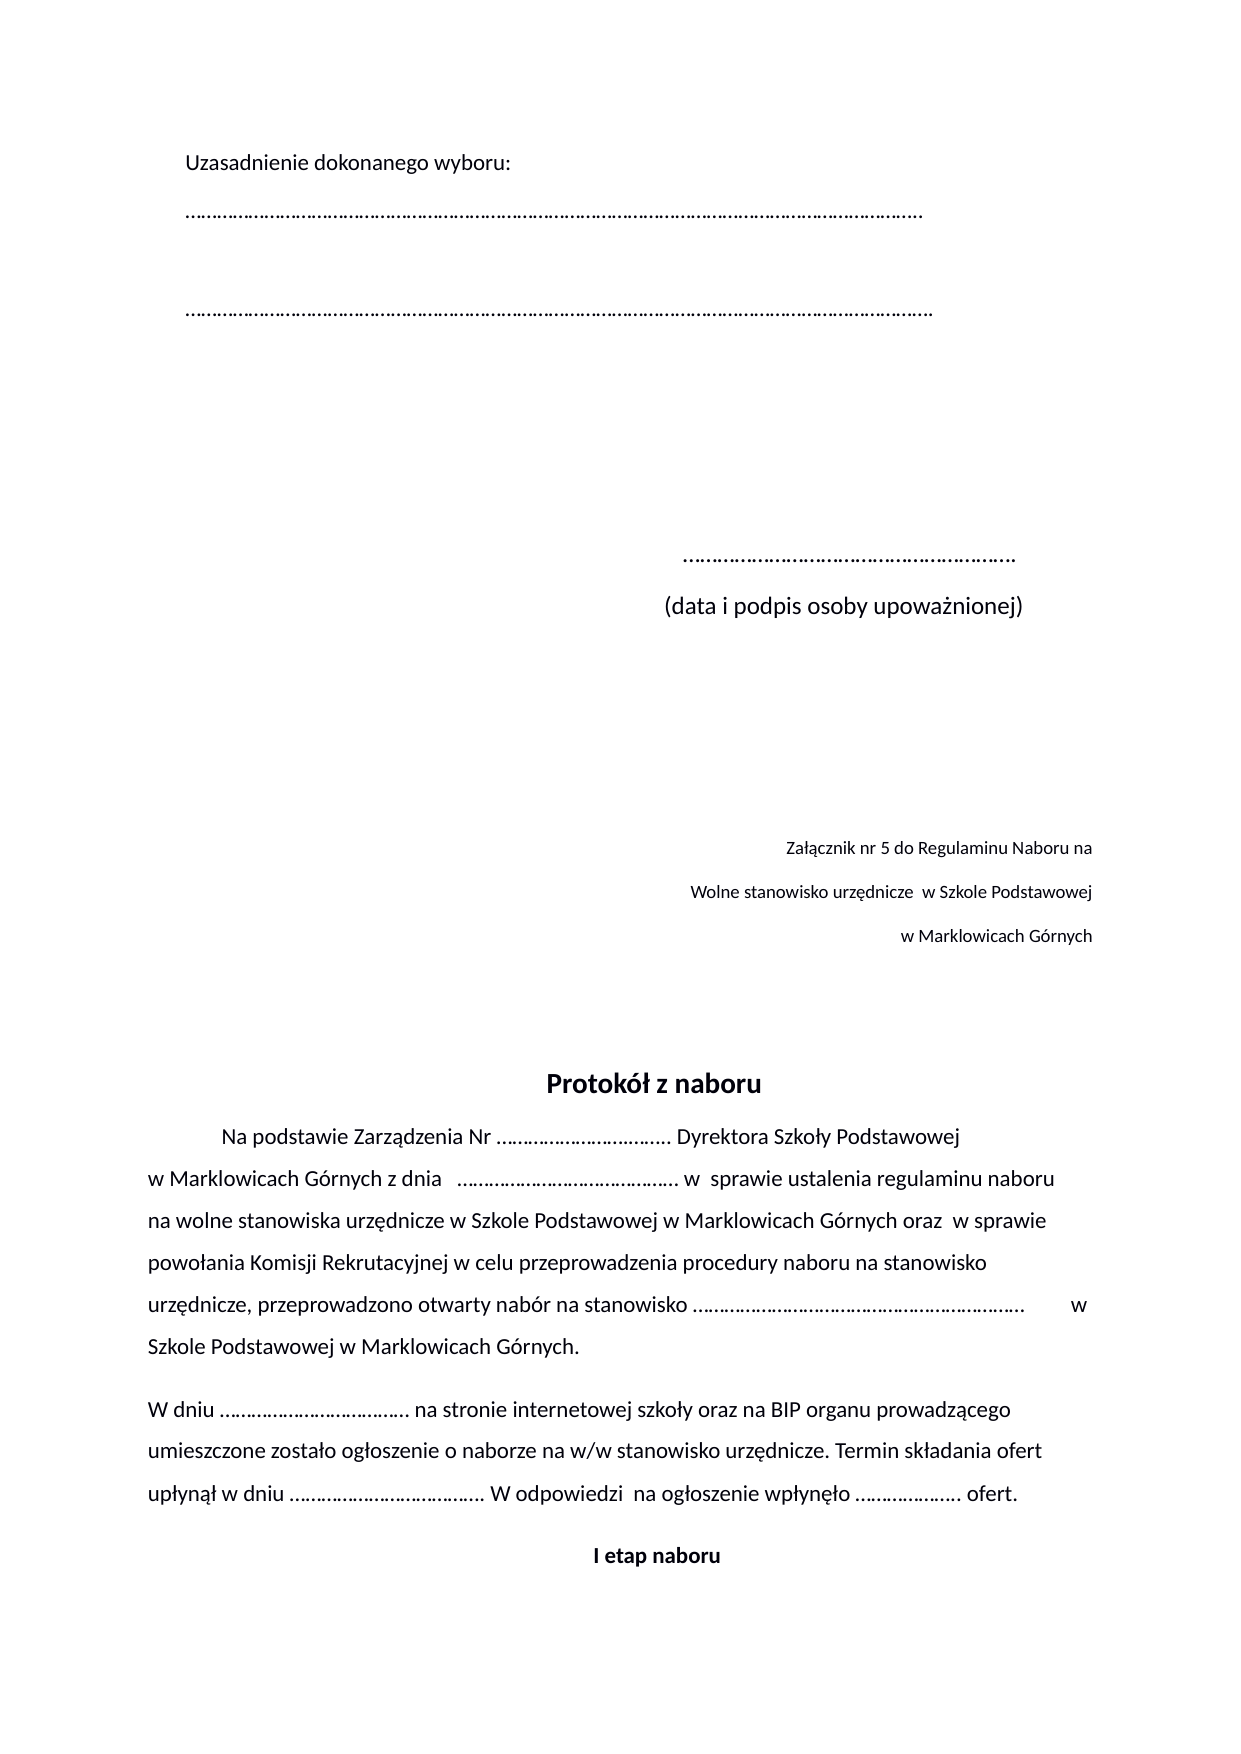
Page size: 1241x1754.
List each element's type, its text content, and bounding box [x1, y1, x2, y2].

text (data i podpis osoby upoważnionej) [628, 590, 1093, 620]
text Na podstawie Zarządzenia Nr …………………….…….. Dyrektora Szkoły Podstawowej w Marklowicach Górnych z dnia …………………………………… w sprawie ustalenia regulaminu naboru na wolne stanowiska urzędnicze w Szkole Podstawowej w Marklowicach Górnych oraz w sprawie powołania Komisji Rekrutacyjnej w celu przeprowadzenia procedury naboru na stanowisko urzędnicze, przeprowadzono otwarty nabór na stanowisko ……………………………………………………… w Szkole Podstawowej w Marklowicach Górnych. [148, 1122, 1093, 1360]
text ……………………………………………………………………………………………………………………………. [185, 294, 1093, 322]
text w Marklowicach Górnych [148, 924, 1093, 947]
text W dniu ……………………………… na stronie internetowej szkoły oraz na BIP organu prowadzącego umieszczone zostało ogłoszenie o naborze na w/w stanowisko urzędnicze. Termin składania ofert upłynął w dniu ………………………………. W odpowiedzi na ogłoszenie wpłynęło ……………….. ofert. [148, 1395, 1093, 1507]
text I etap naboru [148, 1541, 1093, 1569]
text Wolne stanowisko urzędnicze w Szkole Podstawowej [148, 880, 1093, 903]
text Załącznik nr 5 do Regulaminu Naboru na [148, 837, 1093, 859]
text …………………………………………………. [185, 538, 1093, 569]
text Uzasadnienie dokonanego wyboru: [185, 148, 1093, 176]
text ………………………………………………………………………………………………………………………….. [185, 196, 1093, 224]
text Protokół z naboru [333, 1066, 1093, 1101]
